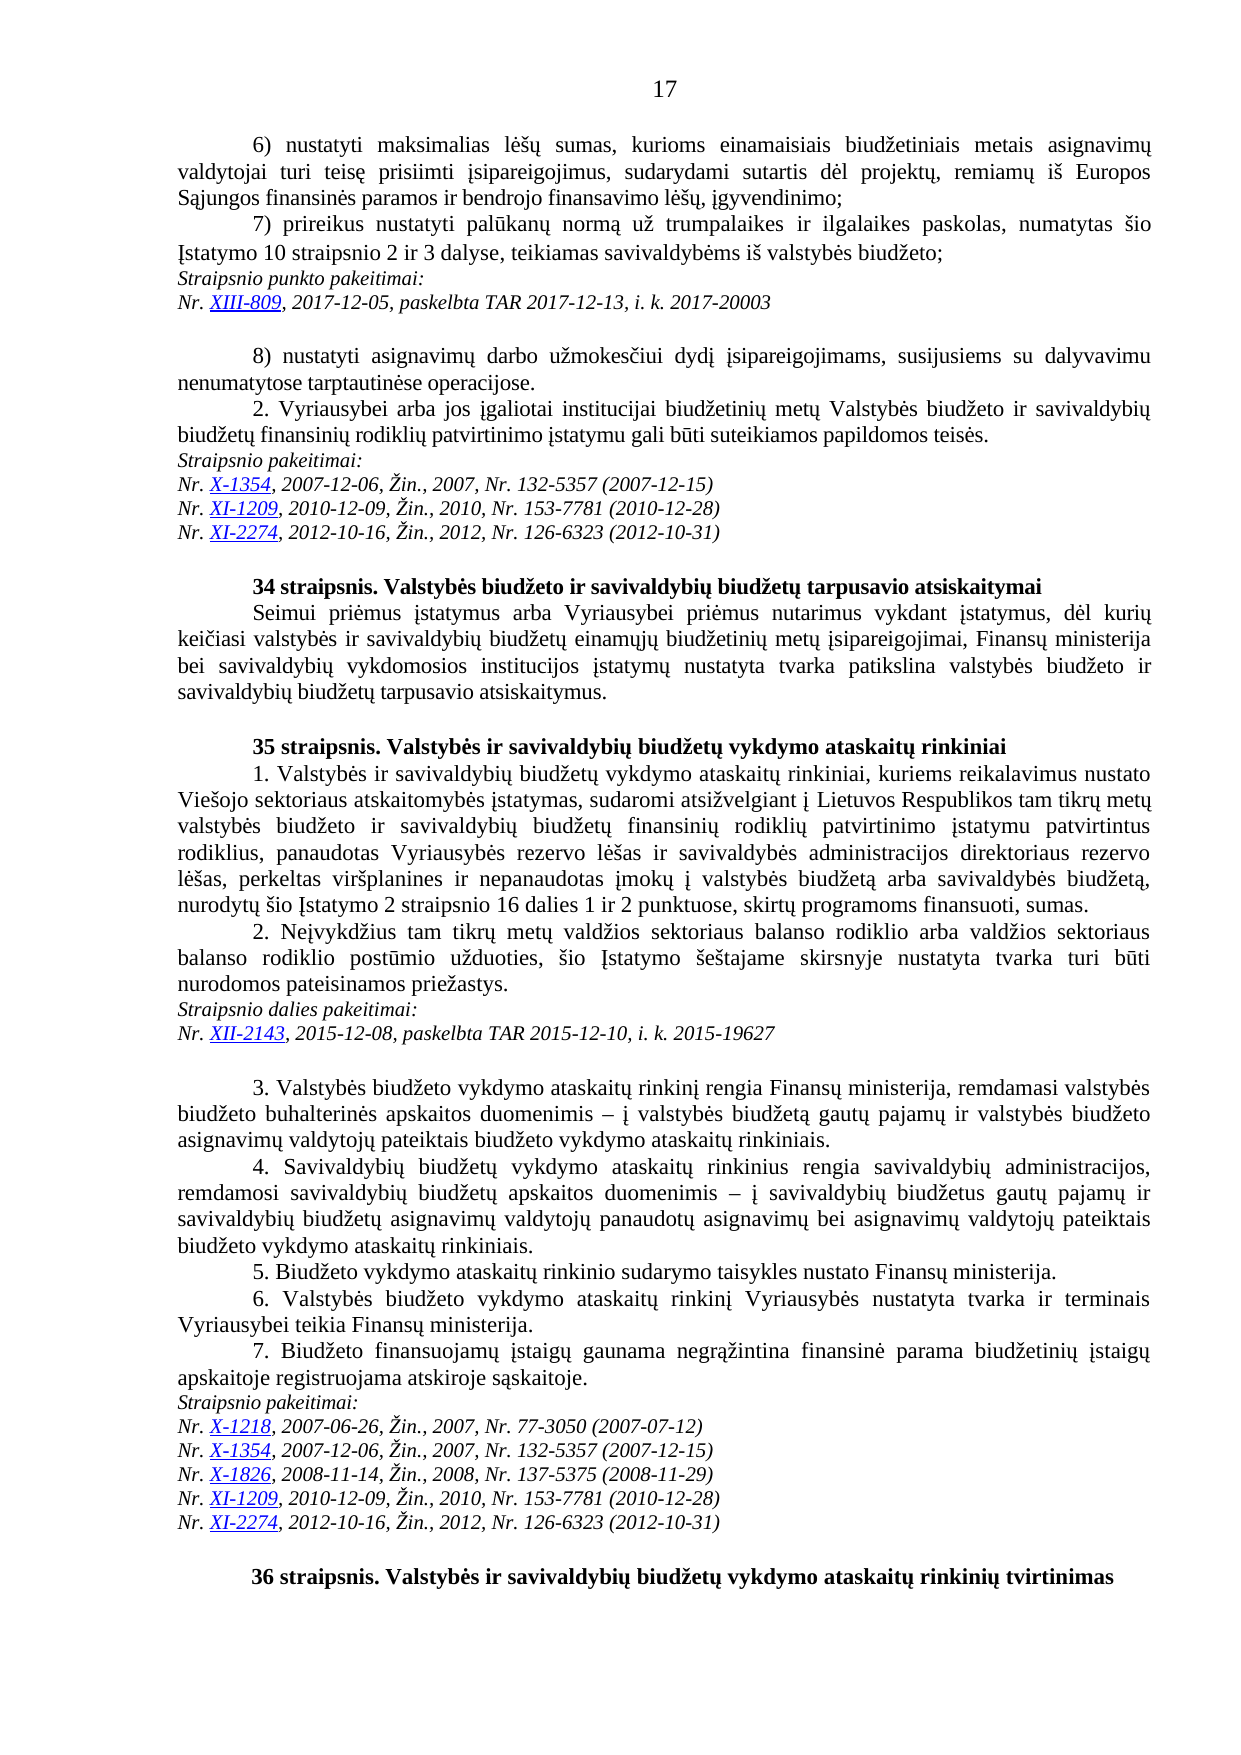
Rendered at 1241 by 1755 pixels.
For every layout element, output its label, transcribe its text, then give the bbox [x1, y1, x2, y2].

text 5. Biudžeto vykdymo ataskaitų rinkinio sudarymo taisykles nustato Finansų ministerija. [177, 1258, 1152, 1284]
text 2. Vyriausybei arba jos įgaliotai institucijai biudžetinių metų Valstybės biudžeto ir savivaldybių biudžetų finansinių rodiklių patvirtinimo įstatymu gali būti suteikiamos papildomos teisės. [177, 395, 1152, 448]
text 36 straipsnis. Valstybės ir savivaldybių biudžetų vykdymo ataskaitų rinkinių tvirtinimas [251, 1563, 1152, 1589]
text Nr. X-1826, 2008-11-14, Žin., 2008, Nr. 137-5375 (2008-11-29) [177, 1462, 1152, 1486]
text 4. Savivaldybių biudžetų vykdymo ataskaitų rinkinius rengia savivaldybių administracijos, remdamosi savivaldybių biudžetų apskaitos duomenimis – į savivaldybių biudžetus gautų pajamų ir savivaldybių biudžetų asignavimų valdytojų panaudotų asignavimų bei asignavimų valdytojų pateiktais biudžeto vykdymo ataskaitų rinkiniais. [177, 1153, 1152, 1258]
text Nr. X-1354, 2007-12-06, Žin., 2007, Nr. 132-5357 (2007-12-15) [177, 472, 1152, 496]
text Seimui priėmus įstatymus arba Vyriausybei priėmus nutarimus vykdant įstatymus, dėl kurių keičiasi valstybės ir savivaldybių biudžetų einamųjų biudžetinių metų įsipareigojimai, Finansų ministerija bei savivaldybių vykdomosios institucijos įstatymų nustatyta tvarka patikslina valstybės biudžeto ir savivaldybių biudžetų tarpusavio atsiskaitymus. [177, 599, 1152, 704]
text Nr. XII-2143, 2015-12-08, paskelbta TAR 2015-12-10, i. k. 2015-19627 [177, 1021, 1152, 1045]
text Straipsnio pakeitimai: [177, 1390, 1152, 1414]
text 3. Valstybės biudžeto vykdymo ataskaitų rinkinį rengia Finansų ministerija, remdamasi valstybės biudžeto buhalterinės apskaitos duomenimis – į valstybės biudžetą gautų pajamų ir valstybės biudžeto asignavimų valdytojų pateiktais biudžeto vykdymo ataskaitų rinkiniais. [177, 1074, 1152, 1153]
text Nr. X-1218, 2007-06-26, Žin., 2007, Nr. 77-3050 (2007-07-12) [177, 1414, 1152, 1438]
text Nr. XI-1209, 2010-12-09, Žin., 2010, Nr. 153-7781 (2010-12-28) [177, 496, 1152, 520]
text 7. Biudžeto finansuojamų įstaigų gaunama negrąžintina finansinė parama biudžetinių įstaigų apskaitoje registruojama atskiroje sąskaitoje. [177, 1337, 1152, 1390]
text 2. Neįvykdžius tam tikrų metų valdžios sektoriaus balanso rodiklio arba valdžios sektoriaus balanso rodiklio postūmio užduoties, šio Įstatymo šeštajame skirsnyje nustatyta tvarka turi būti nurodomos pateisinamos priežastys. [177, 918, 1152, 997]
text Straipsnio punkto pakeitimai: [177, 266, 1152, 289]
text Nr. XI-2274, 2012-10-16, Žin., 2012, Nr. 126-6323 (2012-10-31) [177, 520, 1152, 544]
text 7) prireikus nustatyti palūkanų normą už trumpalaikes ir ilgalaikes paskolas, numatytas šio Įstatymo 10 straipsnio 2 ir 3 dalyse, teikiamas savivaldybėms iš valstybės biudžeto; [177, 210, 1152, 266]
text 35 straipsnis. Valstybės ir savivaldybių biudžetų vykdymo ataskaitų rinkiniai [177, 733, 1152, 760]
text Nr. XI-2274, 2012-10-16, Žin., 2012, Nr. 126-6323 (2012-10-31) [177, 1510, 1152, 1534]
text Nr. XIII-809, 2017-12-05, paskelbta TAR 2017-12-13, i. k. 2017-20003 [177, 289, 1152, 314]
text Straipsnio dalies pakeitimai: [177, 997, 1152, 1021]
text 1. Valstybės ir savivaldybių biudžetų vykdymo ataskaitų rinkiniai, kuriems reikalavimus nustato Viešojo sektoriaus atskaitomybės įstatymas, sudaromi atsižvelgiant į Lietuvos Respublikos tam tikrų metų valstybės biudžeto ir savivaldybių biudžetų finansinių rodiklių patvirtinimo įstatymu patvirtintus rodiklius, panaudotas Vyriausybės rezervo lėšas ir savivaldybės administracijos direktoriaus rezervo lėšas, perkeltas viršplanines ir nepanaudotas įmokų į valstybės biudžetą arba savivaldybės biudžetą, nurodytų šio Įstatymo 2 straipsnio 16 dalies 1 ir 2 punktuose, skirtų programoms finansuoti, sumas. [177, 760, 1152, 918]
text 6) nustatyti maksimalias lėšų sumas, kurioms einamaisiais biudžetiniais metais asignavimų valdytojai turi teisę prisiimti įsipareigojimus, sudarydami sutartis dėl projektų, remiamų iš Europos Sąjungos finansinės paramos ir bendrojo finansavimo lėšų, įgyvendinimo; [177, 131, 1152, 210]
text 8) nustatyti asignavimų darbo užmokesčiui dydį įsipareigojimams, susijusiems su dalyvavimu nenumatytose tarptautinėse operacijose. [177, 342, 1152, 395]
text 6. Valstybės biudžeto vykdymo ataskaitų rinkinį Vyriausybės nustatyta tvarka ir terminais Vyriausybei teikia Finansų ministerija. [177, 1284, 1152, 1337]
text 34 straipsnis. Valstybės biudžeto ir savivaldybių biudžetų tarpusavio atsiskaitymai [252, 573, 1152, 599]
text Nr. XI-1209, 2010-12-09, Žin., 2010, Nr. 153-7781 (2010-12-28) [177, 1486, 1152, 1510]
text Straipsnio pakeitimai: [177, 448, 1152, 472]
text Nr. X-1354, 2007-12-06, Žin., 2007, Nr. 132-5357 (2007-12-15) [177, 1438, 1152, 1462]
